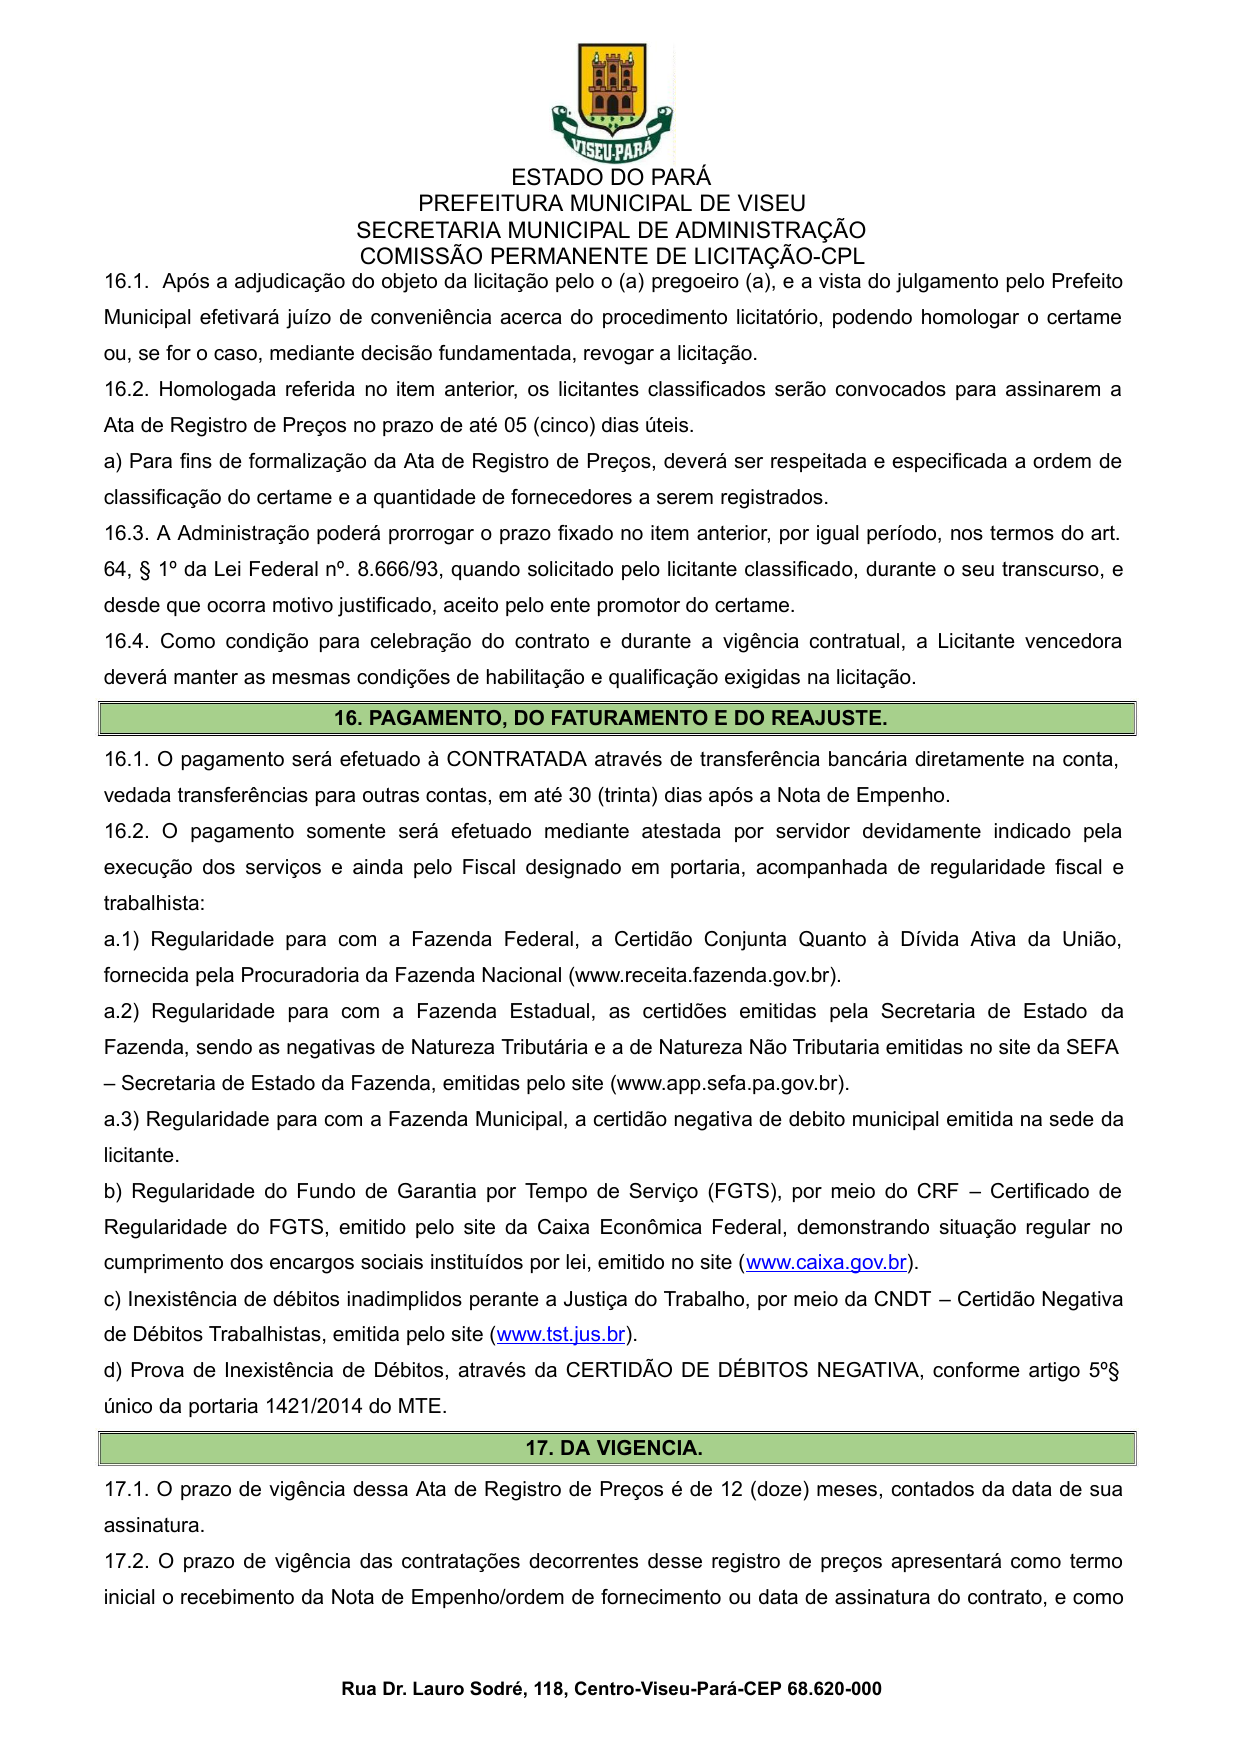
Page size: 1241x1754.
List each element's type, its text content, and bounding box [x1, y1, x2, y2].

picture [549, 41, 676, 165]
text 1 [525, 1436, 537, 1459]
text 1 [103, 629, 140, 653]
text 7. DA VIGENCIA. [537, 1436, 1147, 1459]
text c) Inexistência de débitos inadimplidos perante a Justiça do Trabalho, por meio da CNDT – Certidão Negativa [103, 1287, 1148, 1311]
text 7.1. O prazo de vigência dessa Ata de Registro de Preços é de 12 (doze) meses, contados da data de sua [140, 1478, 1147, 1501]
text de Débitos Trabalhistas, emitida pelo site (www.tst.jus.br). [103, 1323, 1148, 1347]
text a) Para fins de formalização da Ata de Registro de Preços, deverá ser respeitada e especificada a ordem de [103, 450, 1146, 473]
text 6.2. O pagamento somente será efetuado mediante atestada por servidor devidamente indicado pela [115, 820, 1146, 844]
text Secretaria de Estado da Fazenda, emitidas pelo site (www.app.sefa.pa.gov.br). [121, 1072, 877, 1095]
text 1 [334, 707, 370, 730]
text ESTADO DO PARÁ [511, 165, 894, 190]
text 16.2. Homologada referida no item anterior, os licitantes classificados serão convocados para assinarem a [103, 378, 1147, 401]
text Ata de Registro de Preços no prazo de até 05 (cinco) dias úteis. [103, 414, 718, 437]
text único da portaria 1421/2014 do MTE. [103, 1395, 1147, 1418]
text 1 [103, 1550, 140, 1573]
text trabalhista: [103, 892, 1147, 915]
text 6.4. Como condição para celebração do contrato e durante a vigência contratual, a Licitante vencedora [140, 629, 1146, 653]
text 4, § 1º da Lei Federal nº. 8.666/93, quando solicitado pelo licitante classificado, durante o seu transcurso, e [140, 558, 1147, 581]
text b) Regularidade do Fundo de Garantia por Tempo de Serviço (FGTS), por meio do CRF – Certificado de [103, 1179, 1148, 1203]
text vedada transferências para outras contas, em até 30 (trinta) dias após a Nota de Empenho. [103, 784, 1146, 808]
text inicial o recebimento da Nota de Empenho/ordem de fornecimento ou data de assinatura do contrato, e como [103, 1586, 1147, 1609]
text fornecida pela Procuradoria da Fazenda Nacional (www.receita.fazenda.gov.br). [103, 964, 1146, 987]
text d) Prova de Inexistência de Débitos, através da CERTIDÃO DE DÉBITOS NEGATIVA, conforme artigo 5º§ [103, 1359, 1147, 1383]
text 1 [103, 820, 140, 843]
picture [95, 1428, 1139, 1468]
text a.3) Regularidade para com a Fazenda Municipal, a certidão negativa de debito municipal emitida na sede da [103, 1107, 1147, 1131]
text desde que ocorra motivo justificado, aceito pelo ente promotor do certame. [103, 593, 1146, 617]
text Regularidade do FGTS, emitido pelo site da Caixa Econômica Federal, demonstrando situação regular no [103, 1216, 1148, 1239]
text assinatura. [103, 1514, 1147, 1537]
text ou, se for o caso, mediante decisão fundamentada, revogar a licitação. [103, 342, 1146, 365]
text a.1) Regularidade para com a Fazenda Federal, a Certidão Conjunta Quanto à Dívida Ativa da União, [103, 928, 1146, 951]
text 7.2. O prazo de vigência das contratações decorrentes desse registro de preços apresentará como termo [140, 1550, 1147, 1573]
text 1 [103, 748, 140, 771]
text classificação do certame e a quantidade de fornecedores a serem registrados. [103, 486, 1146, 509]
text a.2) Regularidade para com a Fazenda Estadual, as certidões emitidas pela Secretaria de Estado da [103, 1000, 1147, 1023]
text 6 [103, 558, 140, 581]
text 1 [103, 522, 115, 545]
picture [95, 698, 1139, 738]
text Municipal efetivará juízo de conveniência acerca do procedimento licitatório, podendo homologar o certame [103, 306, 1146, 329]
text Fazenda, sendo as negativas de Natureza Tributária e a de Natureza Não Tributaria emitidas no site da SEFA [103, 1036, 1147, 1059]
text cumprimento dos encargos sociais instituídos por lei, emitido no site (www.caixa.gov.br). [103, 1251, 1148, 1274]
text 6.1. O pagamento será efetuado à CONTRATADA através de transferência bancária diretamente na conta, [115, 748, 1146, 772]
text deverá manter as mesmas condições de habilitação e qualificação exigidas na licitação. [103, 666, 1146, 689]
text – [103, 1072, 121, 1095]
text 16.1. Após a adjudicação do objeto da licitação pelo o (a) pregoeiro (a), e a vista do julgamento pelo Prefeito [103, 270, 1147, 293]
text 1 [103, 1478, 140, 1501]
text PREFEITURA MUNICIPAL DE VISEU [418, 191, 894, 217]
text licitante. [103, 1143, 1147, 1167]
text Rua Dr. Lauro Sodré, 118, Centro-Viseu-Pará-CEP 68.620-000 [341, 1679, 909, 1699]
text SECRETARIA MUNICIPAL DE ADMINISTRAÇÃO [356, 217, 894, 243]
text 6.3. A Administração poderá prorrogar o prazo fixado no item anterior, por igual período, nos termos do art. [115, 522, 1147, 545]
text COMISSÃO PERMANENTE DE LICITAÇÃO-CPL [359, 244, 891, 269]
text execução dos serviços e ainda pelo Fiscal designado em portaria, acompanhada de regularidade fiscal e [103, 856, 1147, 879]
text 6. PAGAMENTO, DO FATURAMENTO E DO REAJUSTE. [370, 707, 1146, 730]
